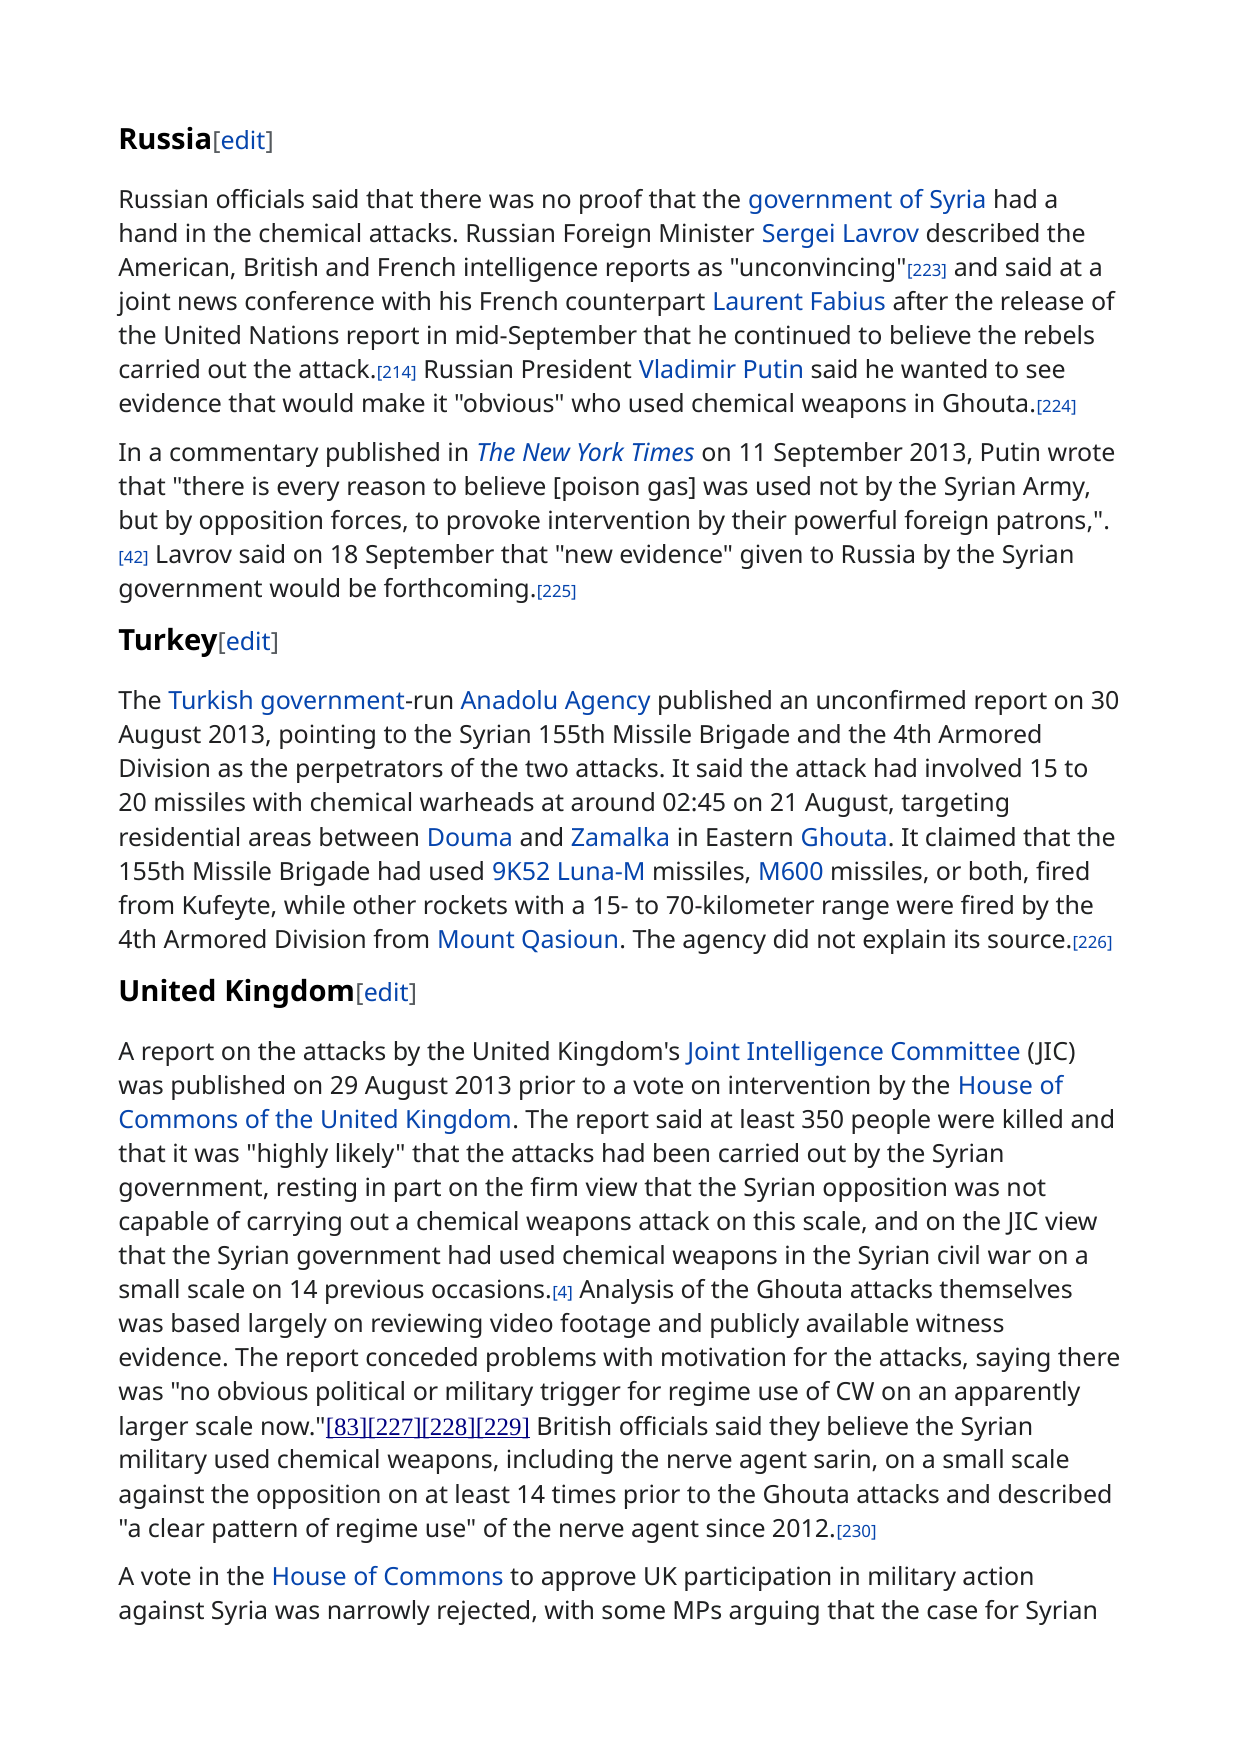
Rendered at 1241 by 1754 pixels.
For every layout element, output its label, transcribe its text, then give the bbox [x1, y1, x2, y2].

subtitle Turkey[edit] [118, 619, 1122, 659]
text The Turkish government-run Anadolu Agency published an unconfirmed report on 30 August 2013, pointing to the Syrian 155th Missile Brigade and the 4th Armored Division as the perpetrators of the two attacks. It said the attack had involved 15 to 20 missiles with chemical warheads at around 02:45 on 21 August, targeting residential areas between Douma and Zamalka in Eastern Ghouta. It claimed that the 155th Missile Brigade had used 9K52 Luna-M missiles, M600 missiles, or both, fired from Kufeyte, while other rockets with a 15- to 70-kilometer range were fired by the 4th Armored Division from Mount Qasioun. The agency did not explain its source.[226] [118, 683, 1122, 955]
text A vote in the House of Commons to approve UK participation in military action against Syria was narrowly rejected, with some MPs arguing that the case for Syrian [118, 1559, 1122, 1627]
text In a commentary published in The New York Times on 11 September 2013, Putin wrote that "there is every reason to believe [poison gas] was used not by the Syrian Army, but by opposition forces, to provoke intervention by their powerful foreign patrons,".[42] Lavrov said on 18 September that "new evidence" given to Russia by the Syrian government would be forthcoming.[225] [118, 434, 1122, 605]
text A report on the attacks by the United Kingdom's Joint Intelligence Committee (JIC) was published on 29 August 2013 prior to a vote on intervention by the House of Commons of the United Kingdom. The report said at least 350 people were killed and that it was "highly likely" that the attacks had been carried out by the Syrian government, resting in part on the firm view that the Syrian opposition was not capable of carrying out a chemical weapons attack on this scale, and on the JIC view that the Syrian government had used chemical weapons in the Syrian civil war on a small scale on 14 previous occasions.[4] Analysis of the Ghouta attacks themselves was based largely on reviewing video footage and publicly available witness evidence. The report conceded problems with motivation for the attacks, saying there was "no obvious political or military trigger for regime use of CW on an apparently larger scale now."[83][227][228][229] British officials said they believe the Syrian military used chemical weapons, including the nerve agent sarin, on a small scale against the opposition on at least 14 times prior to the Ghouta attacks and described "a clear pattern of regime use" of the nerve agent since 2012.[230] [118, 1033, 1122, 1544]
subtitle Russia[edit] [118, 118, 1122, 158]
text Russian officials said that there was no proof that the government of Syria had a hand in the chemical attacks. Russian Foreign Minister Sergei Lavrov described the American, British and French intelligence reports as "unconvincing"[223] and said at a joint news conference with his French counterpart Laurent Fabius after the release of the United Nations report in mid-September that he continued to believe the rebels carried out the attack.[214] Russian President Vladimir Putin said he wanted to see evidence that would make it "obvious" who used chemical weapons in Ghouta.[224] [118, 182, 1122, 420]
subtitle United Kingdom[edit] [118, 970, 1122, 1010]
